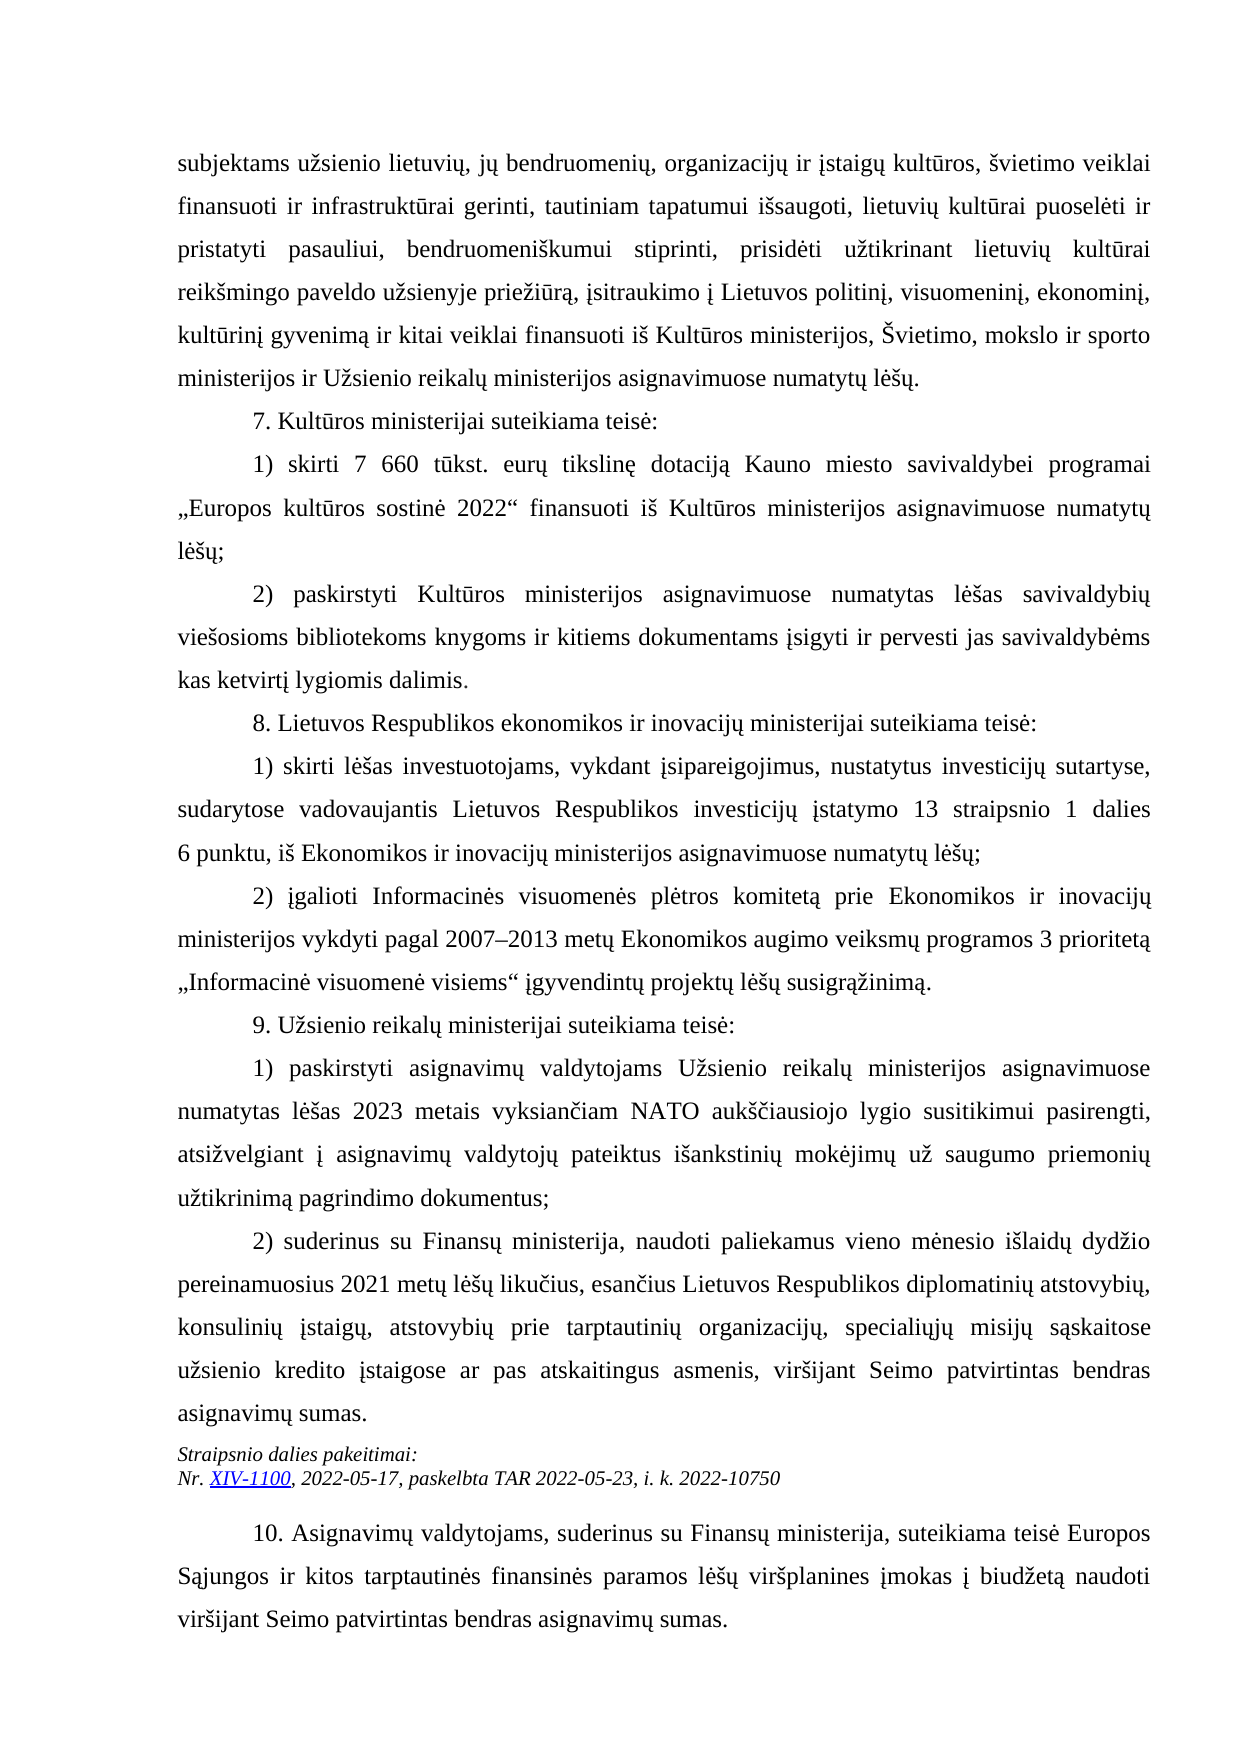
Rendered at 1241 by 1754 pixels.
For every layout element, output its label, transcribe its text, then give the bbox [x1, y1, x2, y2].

text Nr. XIV-1100, 2022-05-17, paskelbta TAR 2022-05-23, i. k. 2022-10750 [177, 1466, 1152, 1489]
text 1) skirti lėšas investuotojams, vykdant įsipareigojimus, nustatytus investicijų sutartyse, sudarytose vadovaujantis Lietuvos Respublikos investicijų įstatymo 13 straipsnio 1 dalies 6 punktu, iš Ekonomikos ir inovacijų ministerijos asignavimuose numatytų lėšų; [177, 751, 1152, 866]
text 1) paskirstyti asignavimų valdytojams Užsienio reikalų ministerijos asignavimuose numatytas lėšas 2023 metais vyksiančiam NATO aukščiausiojo lygio susitikimui pasirengti, atsižvelgiant į asignavimų valdytojų pateiktus išankstinių mokėjimų už saugumo priemonių užtikrinimą pagrindimo dokumentus; [177, 1053, 1152, 1211]
text 2) suderinus su Finansų ministerija, naudoti paliekamus vieno mėnesio išlaidų dydžio pereinamuosius 2021 metų lėšų likučius, esančius Lietuvos Respublikos diplomatinių atstovybių, konsulinių įstaigų, atstovybių prie tarptautinių organizacijų, specialiųjų misijų sąskaitose užsienio kredito įstaigose ar pas atskaitingus asmenis, viršijant Seimo patvirtintas bendras asignavimų sumas. [177, 1226, 1152, 1427]
text 8. Lietuvos Respublikos ekonomikos ir inovacijų ministerijai suteikiama teisė: [177, 708, 1152, 737]
text 7. Kultūros ministerijai suteikiama teisė: [177, 406, 1152, 435]
text Straipsnio dalies pakeitimai: [177, 1441, 1152, 1466]
text 2) paskirstyti Kultūros ministerijos asignavimuose numatytas lėšas savivaldybių viešosioms bibliotekoms knygoms ir kitiems dokumentams įsigyti ir pervesti jas savivaldybėms kas ketvirtį lygiomis dalimis. [177, 579, 1152, 694]
text 10. Asignavimų valdytojams, suderinus su Finansų ministerija, suteikiama teisė Europos Sąjungos ir kitos tarptautinės finansinės paramos lėšų viršplanines įmokas į biudžetą naudoti viršijant Seimo patvirtintas bendras asignavimų sumas. [177, 1518, 1152, 1633]
text subjektams užsienio lietuvių, jų bendruomenių, organizacijų ir įstaigų kultūros, švietimo veiklai finansuoti ir infrastruktūrai gerinti, tautiniam tapatumui išsaugoti, lietuvių kultūrai puoselėti ir pristatyti pasauliui, bendruomeniškumui stiprinti, prisidėti užtikrinant lietuvių kultūrai reikšmingo paveldo užsienyje priežiūrą, įsitraukimo į Lietuvos politinį, visuomeninį, ekonominį, kultūrinį gyvenimą ir kitai veiklai finansuoti iš Kultūros ministerijos, Švietimo, mokslo ir sporto ministerijos ir Užsienio reikalų ministerijos asignavimuose numatytų lėšų. [177, 148, 1152, 392]
text 1) skirti 7 660 tūkst. eurų tikslinę dotaciją Kauno miesto savivaldybei programai „Europos kultūros sostinė 2022“ finansuoti iš Kultūros ministerijos asignavimuose numatytų lėšų; [177, 449, 1152, 564]
text 9. Užsienio reikalų ministerijai suteikiama teisė: [177, 1010, 1152, 1039]
text 2) įgalioti Informacinės visuomenės plėtros komitetą prie Ekonomikos ir inovacijų ministerijos vykdyti pagal 2007–2013 metų Ekonomikos augimo veiksmų programos 3 prioritetą „Informacinė visuomenė visiems“ įgyvendintų projektų lėšų susigrąžinimą. [177, 881, 1152, 996]
